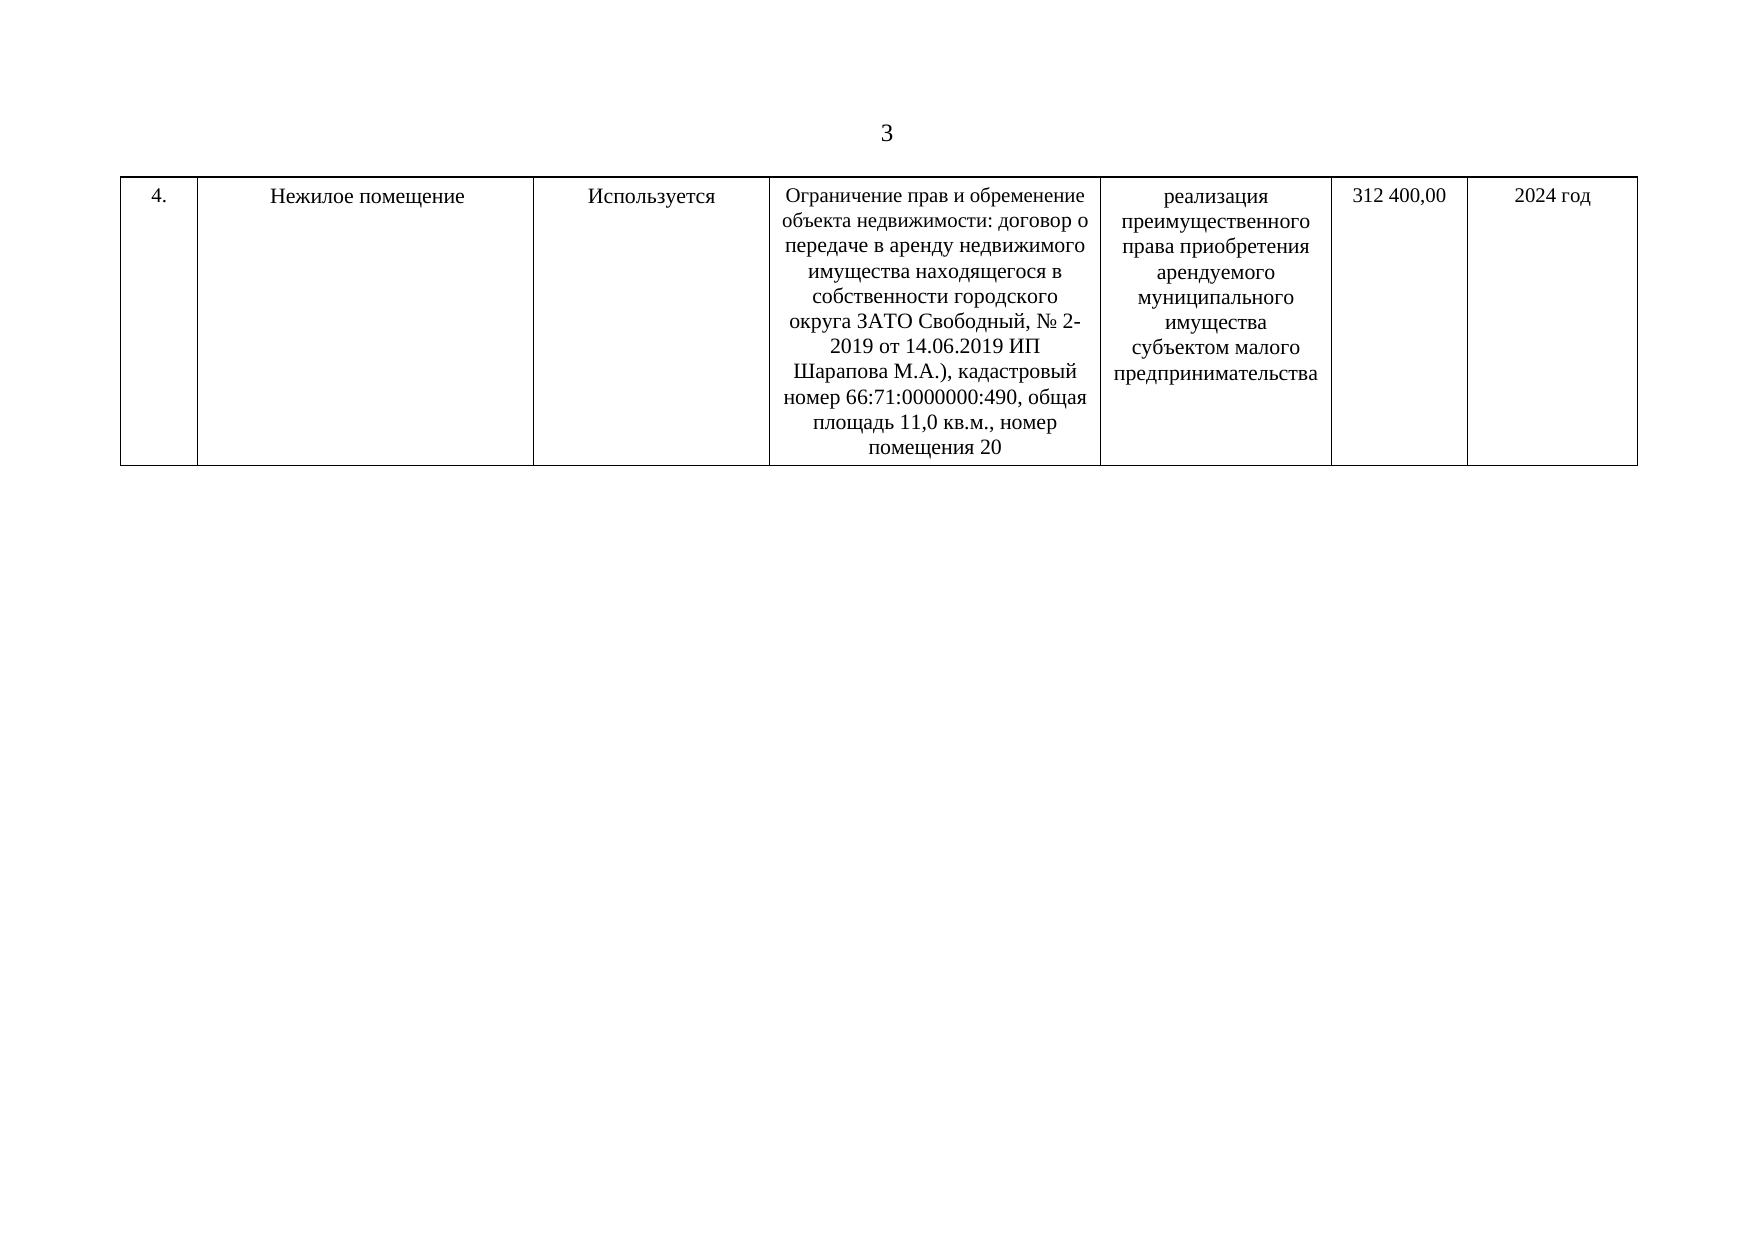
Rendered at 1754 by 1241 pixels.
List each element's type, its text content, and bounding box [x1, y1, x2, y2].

table_cell Нежилое помещение [198, 178, 533, 465]
table_cell Используется [534, 178, 769, 465]
table_cell 312 400,00 [1332, 178, 1467, 465]
table_cell 4. [121, 178, 197, 465]
table_cell Ограничение прав и обременение объекта недвижимости: договор о передаче в аренду недвижимого имущества находящегося в собственности городского округа ЗАТО Свободный, № 2-2019 от 14.06.2019 ИП Шарапова М.А.), кадастровый номер 66:71:0000000:490, общая площадь 11,0 кв.м., номер помещения 20 [770, 178, 1100, 465]
table_cell 2024 год [1468, 178, 1637, 465]
table_cell реализация преимущественного права приобретения арендуемого муниципального имущества субъектом малого предпринимательства [1101, 178, 1331, 465]
